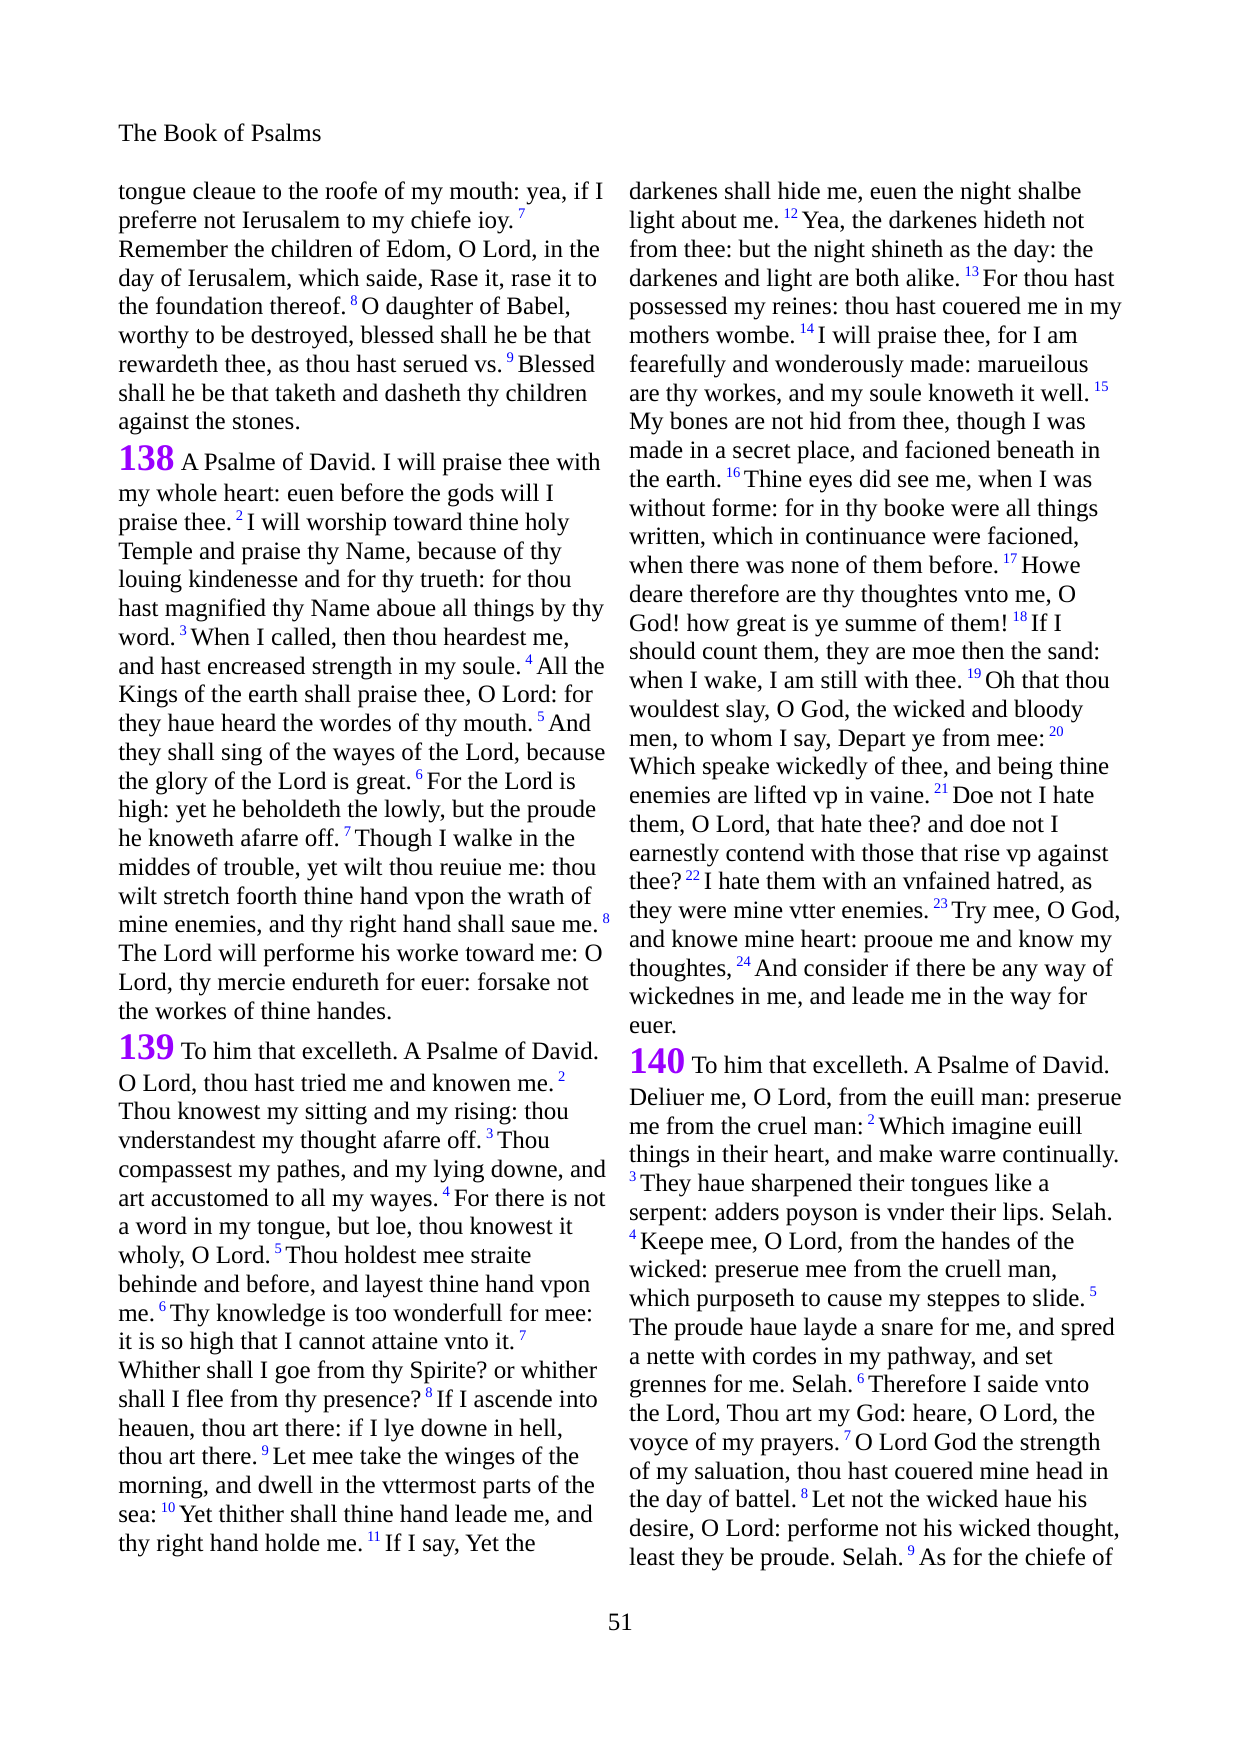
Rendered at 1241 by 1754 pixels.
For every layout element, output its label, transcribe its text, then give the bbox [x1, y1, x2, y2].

text darkenes shall hide me, euen the night shalbe light about me. 12 Yea, the darkenes hideth not from thee: but the night shineth as the day: the darkenes and light are both alike. 13 For thou hast possessed my reines: thou hast couered me in my mothers wombe. 14 I will praise thee, for I am fearefully and wonderously made: marueilous are thy workes, and my soule knoweth it well. 15 My bones are not hid from thee, though I was made in a secret place, and facioned beneath in the earth. 16 Thine eyes did see me, when I was without forme: for in thy booke were all things written, which in continuance were facioned, when there was none of them before. 17 Howe deare therefore are thy thoughtes vnto me, O God! how great is ye summe of them! 18 If I should count them, they are moe then the sand: when I wake, I am still with thee. 19 Oh that thou wouldest slay, O God, the wicked and bloody men, to whom I say, Depart ye from mee: 20 Which speake wickedly of thee, and being thine enemies are lifted vp in vaine. 21 Doe not I hate them, O Lord, that hate thee? and doe not I earnestly contend with those that rise vp against thee? 22 I hate them with an vnfained hatred, as they were mine vtter enemies. 23 Try mee, O God, and knowe mine heart: prooue me and know my thoughtes, 24 And consider if there be any way of wickednes in me, and leade me in the way for euer. [629, 176, 1122, 1039]
text 138 A Psalme of David. I will praise thee with my whole heart: euen before the gods will I praise thee. 2 I will worship toward thine holy Temple and praise thy Name, because of thy louing kindenesse and for thy trueth: for thou hast magnified thy Name aboue all things by thy word. 3 When I called, then thou heardest me, and hast encreased strength in my soule. 4 All the Kings of the earth shall praise thee, O Lord: for they haue heard the wordes of thy mouth. 5 And they shall sing of the wayes of the Lord, because the glory of the Lord is great. 6 For the Lord is high: yet he beholdeth the lowly, but the proude he knoweth afarre off. 7 Though I walke in the middes of trouble, yet wilt thou reuiue me: thou wilt stretch foorth thine hand vpon the wrath of mine enemies, and thy right hand shall saue me. 8 The Lord will performe his worke toward me: O Lord, thy mercie endureth for euer: forsake not the workes of thine handes. [118, 435, 611, 1024]
text 140 To him that excelleth. A Psalme of David. Deliuer me, O Lord, from the euill man: preserue me from the cruel man: 2 Which imagine euill things in their heart, and make warre continually. 3 They haue sharpened their tongues like a serpent: adders poyson is vnder their lips. Selah. 4 Keepe mee, O Lord, from the handes of the wicked: preserue mee from the cruell man, which purposeth to cause my steppes to slide. 5 The proude haue layde a snare for me, and spred a nette with cordes in my pathway, and set grennes for me. Selah. 6 Therefore I saide vnto the Lord, Thou art my God: heare, O Lord, the voyce of my prayers. 7 O Lord God the strength of my saluation, thou hast couered mine head in the day of battel. 8 Let not the wicked haue his desire, O Lord: performe not his wicked thought, least they be proude. Selah. 9 As for the chiefe of [629, 1039, 1122, 1571]
text 139 To him that excelleth. A Psalme of David. O Lord, thou hast tried me and knowen me. 2 Thou knowest my sitting and my rising: thou vnderstandest my thought afarre off. 3 Thou compassest my pathes, and my lying downe, and art accustomed to all my wayes. 4 For there is not a word in my tongue, but loe, thou knowest it wholy, O Lord. 5 Thou holdest mee straite behinde and before, and layest thine hand vpon me. 6 Thy knowledge is too wonderfull for mee: it is so high that I cannot attaine vnto it. 7 Whither shall I goe from thy Spirite? or whither shall I flee from thy presence? 8 If I ascende into heauen, thou art there: if I lye downe in hell, thou art there. 9 Let mee take the winges of the morning, and dwell in the vttermost parts of the sea: 10 Yet thither shall thine hand leade me, and thy right hand holde me. 11 If I say, Yet the [118, 1024, 611, 1556]
text tongue cleaue to the roofe of my mouth: yea, if I preferre not Ierusalem to my chiefe ioy. 7 Remember the children of Edom, O Lord, in the day of Ierusalem, which saide, Rase it, rase it to the foundation thereof. 8 O daughter of Babel, worthy to be destroyed, blessed shall he be that rewardeth thee, as thou hast serued vs. 9 Blessed shall he be that taketh and dasheth thy children against the stones. [118, 176, 611, 435]
